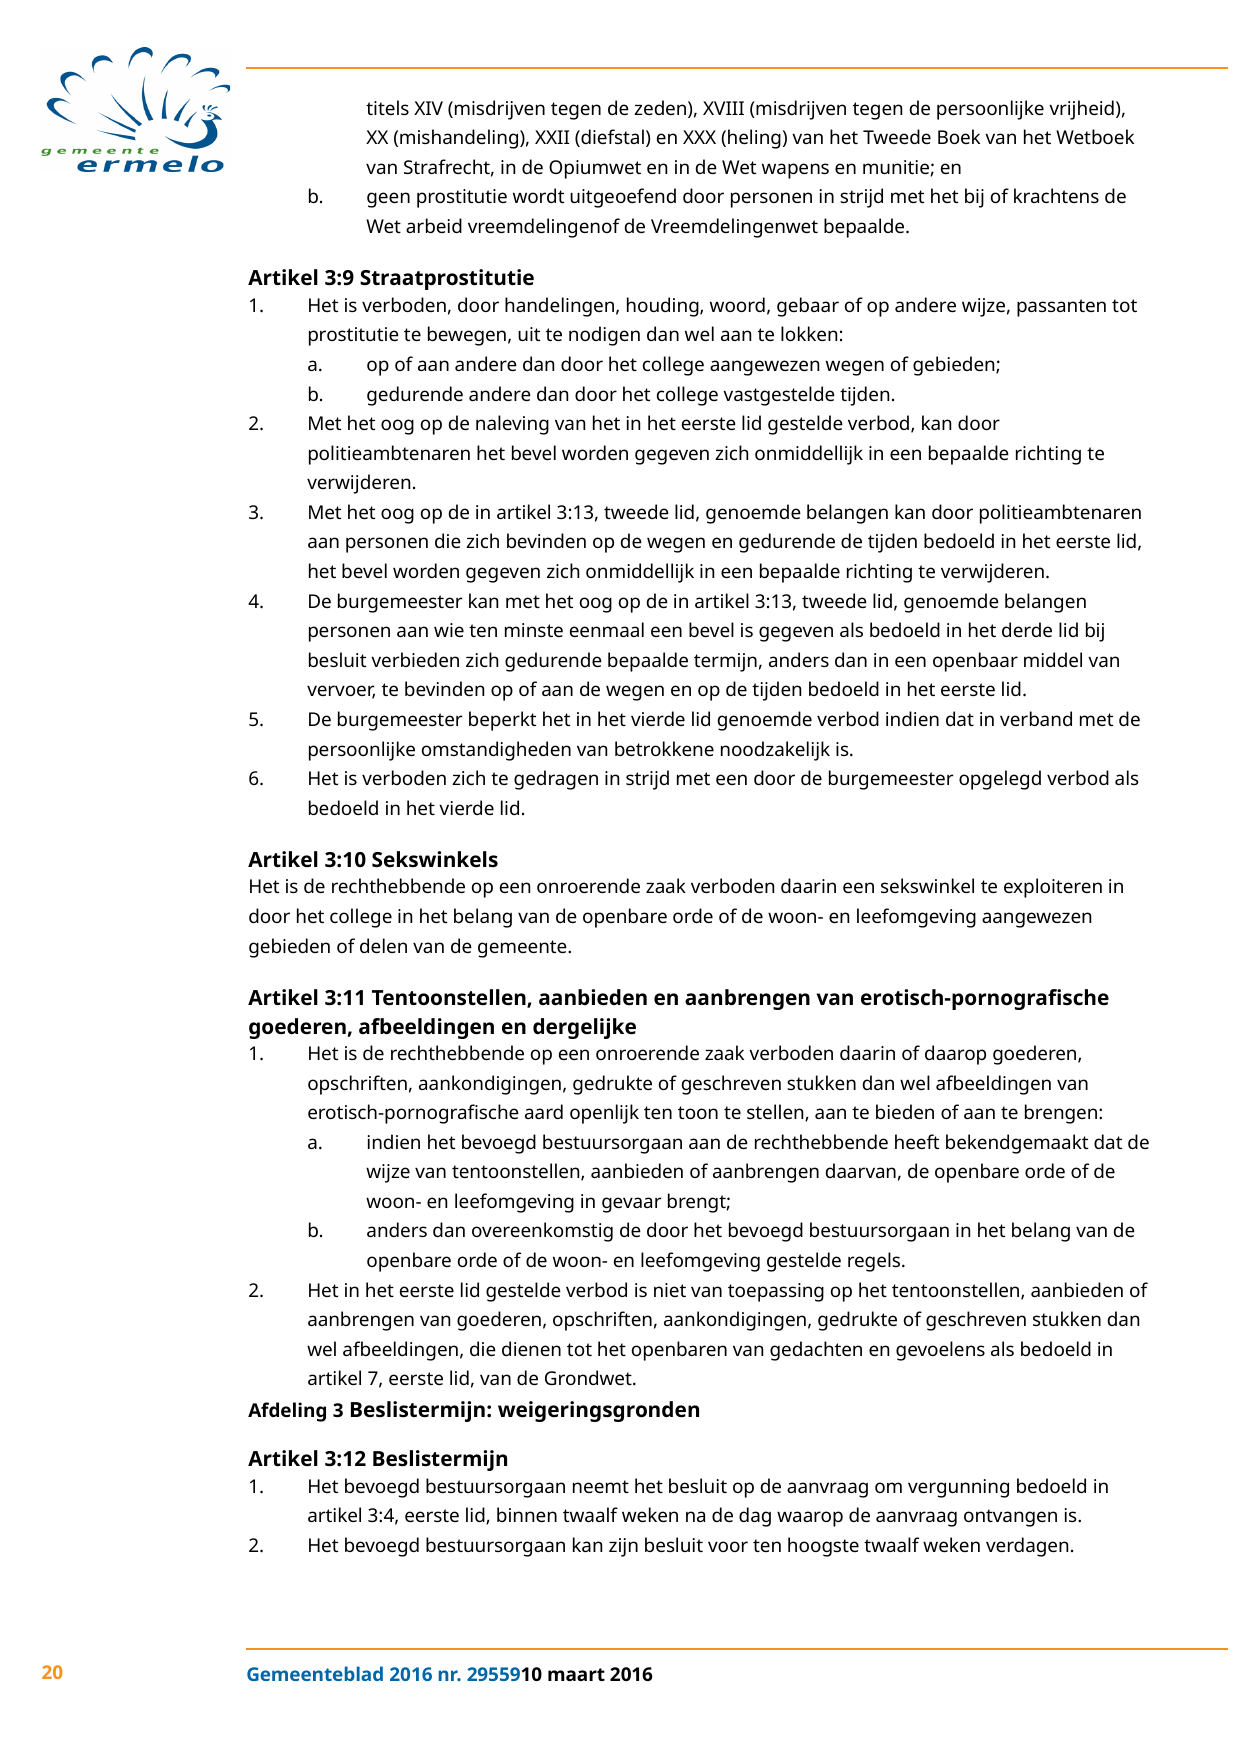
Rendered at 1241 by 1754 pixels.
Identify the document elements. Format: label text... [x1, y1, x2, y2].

text Afdeling 3 Beslistermijn: weigeringsgronden [248, 1395, 1152, 1424]
list Het bevoegd bestuursorgaan kan zijn besluit voor ten hoogste twaalf weken verdagen. [248, 1532, 1152, 1558]
list anders dan overeenkomstig de door het bevoegd bestuursorgaan in het belang van de openbare orde of de woon- en leefomgeving gestelde regels. [307, 1218, 1152, 1273]
list Het is verboden, door handelingen, houding, woord, gebaar of op andere wijze, passanten tot prostitutie te bewegen, uit te nodigen dan wel aan te lokken: [248, 292, 1152, 347]
text Artikel 3:9 Straatprostitutie [248, 263, 1152, 292]
list Het bevoegd bestuursorgaan neemt het besluit op de aanvraag om vergunning bedoeld in artikel 3:4, eerste lid, binnen twaalf weken na de dag waarop de aanvraag ontvangen is. [248, 1473, 1152, 1528]
text Artikel 3:10 Sekswinkels [248, 845, 1152, 874]
list op of aan andere dan door het college aangewezen wegen of gebieden; [307, 351, 1152, 377]
list Het is verboden zich te gedragen in strijd met een door de burgemeester opgelegd verbod als bedoeld in het vierde lid. [248, 765, 1152, 821]
list De burgemeester kan met het oog op de in artikel 3:13, tweede lid, genoemde belangen personen aan wie ten minste eenmaal een bevel is gegeven als bedoeld in het derde lid bij besluit verbieden zich gedurende bepaalde termijn, anders dan in een openbaar middel van vervoer, te bevinden op of aan de wegen en op de tijden bedoeld in het eerste lid. [248, 588, 1152, 702]
list indien het bevoegd bestuursorgaan aan de rechthebbende heeft bekendgemaakt dat de wijze van tentoonstellen, aanbieden of aanbrengen daarvan, de openbare orde of de woon- en leefomgeving in gevaar brengt; [307, 1129, 1152, 1214]
text Het is de rechthebbende op een onroerende zaak verboden daarin een sekswinkel te exploiteren in door het college in het belang van de openbare orde of de woon- en leefomgeving aangewezen gebieden of delen van de gemeente. [248, 874, 1152, 959]
list geen prostitutie wordt uitgeoefend door personen in strijd met het bij of krachtens de Wet arbeid vreemdelingenof de Vreemdelingenwet bepaalde. [307, 183, 1152, 239]
list gedurende andere dan door het college vastgestelde tijden. [307, 381, 1152, 406]
list Het is de rechthebbende op een onroerende zaak verboden daarin of daarop goederen, opschriften, aankondigingen, gedrukte of geschreven stukken dan wel afbeeldingen van erotisch-pornografische aard openlijk ten toon te stellen, aan te bieden of aan te brengen: [248, 1040, 1152, 1125]
list Het in het eerste lid gestelde verbod is niet van toepassing op het tentoonstellen, aanbieden of aanbrengen van goederen, opschriften, aankondigingen, gedrukte of geschreven stukken dan wel afbeeldingen, die dienen tot het openbaren van gedachten en gevoelens als bedoeld in artikel 7, eerste lid, van de Grondwet. [248, 1277, 1152, 1391]
list Met het oog op de in artikel 3:13, tweede lid, genoemde belangen kan door politieambtenaren aan personen die zich bevinden op de wegen en gedurende de tijden bedoeld in het eerste lid, het bevel worden gegeven zich onmiddellijk in een bepaalde richting te verwijderen. [248, 499, 1152, 584]
list titels XIV (misdrijven tegen de zeden), XVIII (misdrijven tegen de persoonlijke vrijheid), XX (mishandeling), XXII (diefstal) en XXX (heling) van het Tweede Boek van het Wetboek van Strafrecht, in de Opiumwet en in de Wet wapens en munitie; en [307, 95, 1152, 180]
picture [41, 47, 231, 172]
list Met het oog op de naleving van het in het eerste lid gestelde verbod, kan door politieambtenaren het bevel worden gegeven zich onmiddellijk in een bepaalde richting te verwijderen. [248, 410, 1152, 495]
text Artikel 3:11 Tentoonstellen, aanbieden en aanbrengen van erotisch-pornografische goederen, afbeeldingen en dergelijke [248, 983, 1152, 1040]
list De burgemeester beperkt het in het vierde lid genoemde verbod indien dat in verband met de persoonlijke omstandigheden van betrokkene noodzakelijk is. [248, 706, 1152, 761]
text Artikel 3:12 Beslistermijn [248, 1444, 1152, 1473]
